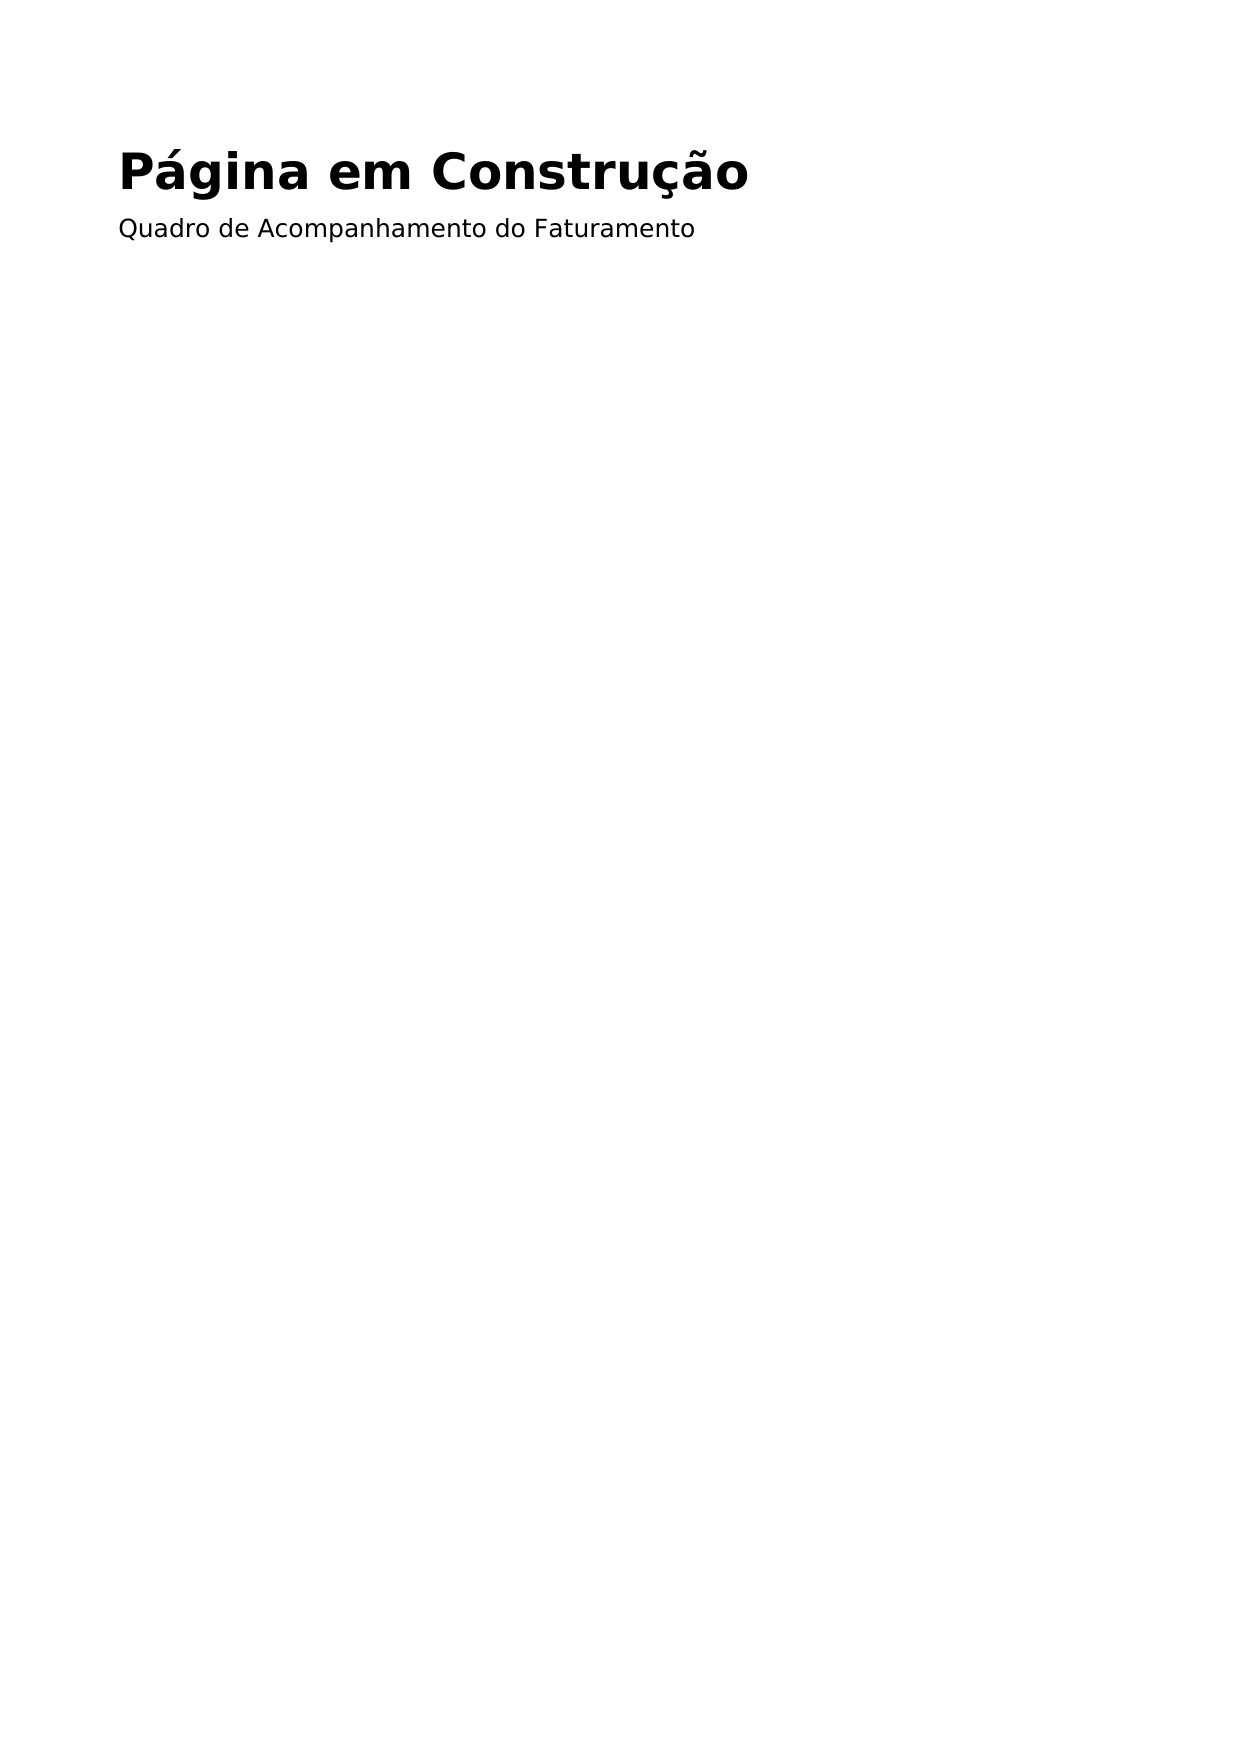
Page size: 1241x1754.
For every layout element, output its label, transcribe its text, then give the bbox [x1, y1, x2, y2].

subtitle Página em Construção [118, 143, 1122, 201]
text Quadro de Acompanhamento do Faturamento [118, 214, 1122, 243]
